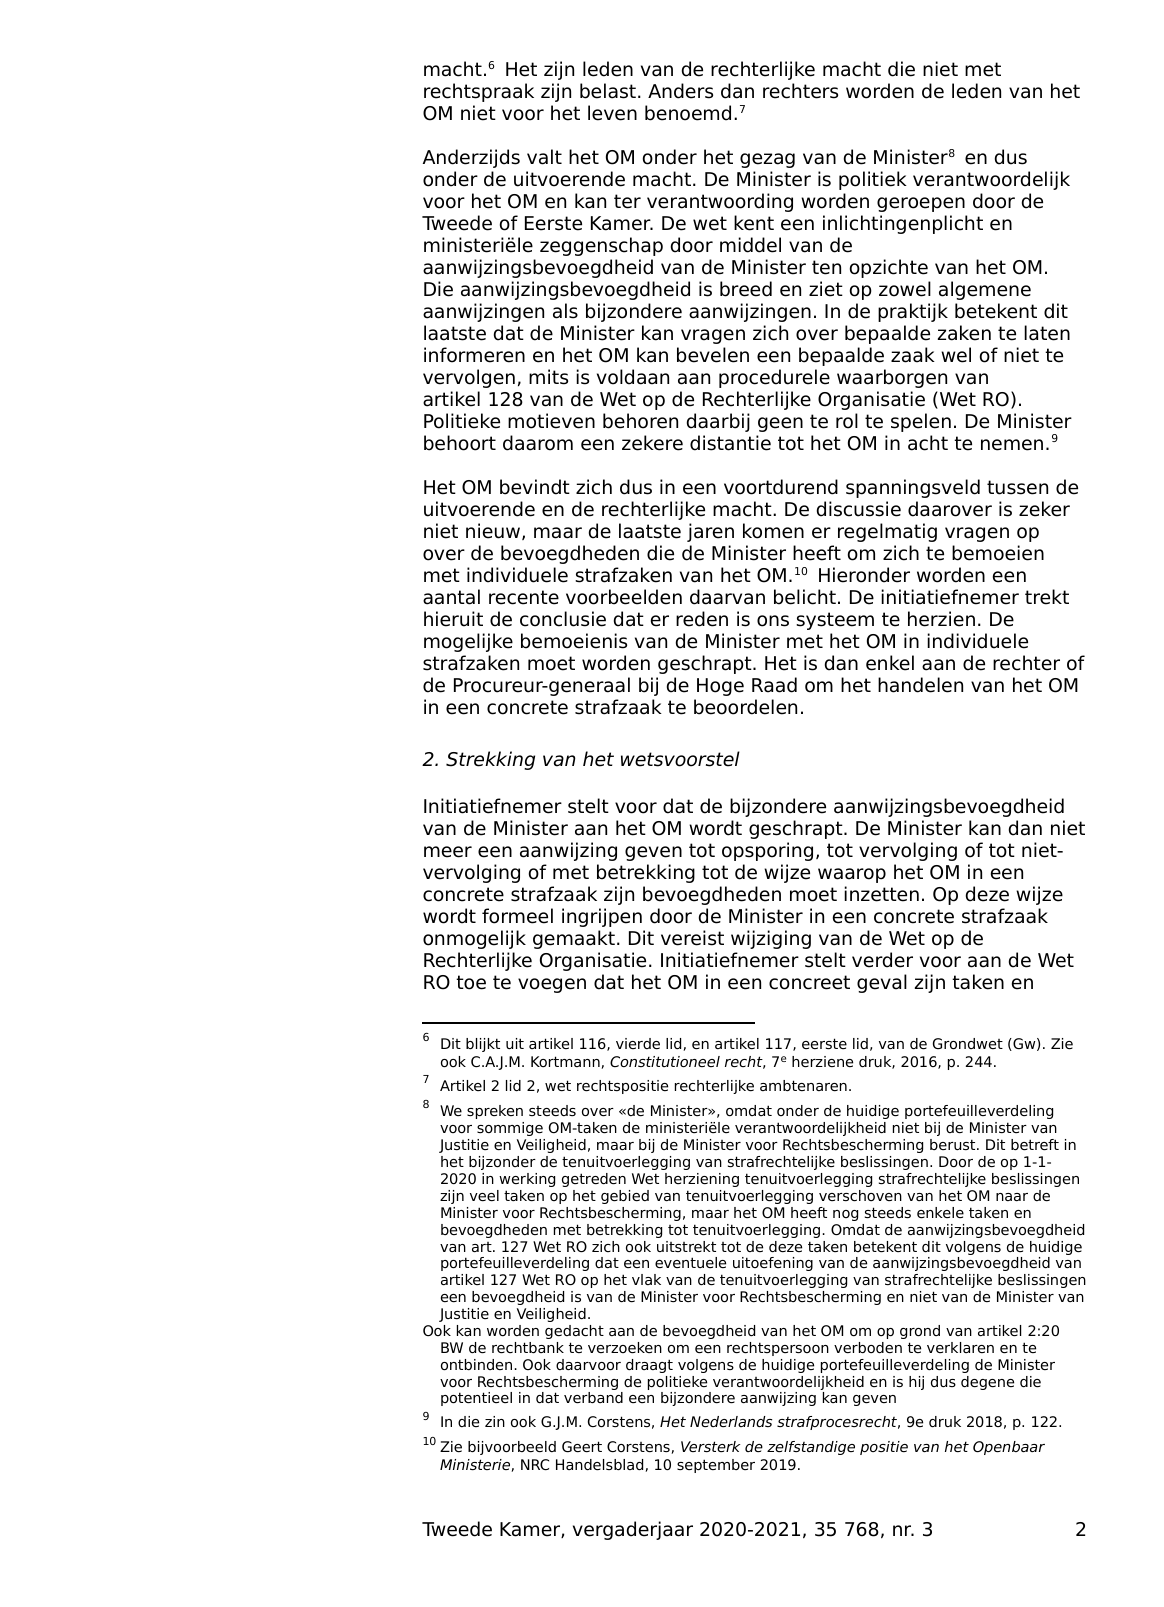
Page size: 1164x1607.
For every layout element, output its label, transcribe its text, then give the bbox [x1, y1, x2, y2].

text Het OM bevindt zich dus in een voortdurend spanningsveld tussen de uitvoerende en de rechterlijke macht. De discussie daarover is zeker niet nieuw, maar de laatste jaren komen er regelmatig vragen op over de bevoegdheden die de Minister heeft om zich te bemoeien met individuele strafzaken van het OM. Hieronder worden een aantal recente voorbeelden daarvan belicht. De initiatiefnemer trekt hieruit de conclusie dat er reden is ons systeem te herzien. De mogelijke bemoeienis van de Minister met het OM in individuele strafzaken moet worden geschrapt. Het is dan enkel aan de rechter of de Procureur-generaal bij de Hoge Raad om het handelen van het OM in een concrete strafzaak te beoordelen. [422, 477, 1087, 719]
text Ook kan worden gedacht aan de bevoegdheid van het OM om op grond van artikel 2:20 BW de rechtbank te verzoeken om een rechtspersoon verboden te verklaren en te ontbinden. Ook daarvoor draagt volgens de huidige portefeuilleverdeling de Minister voor Rechtsbescherming de politieke verantwoordelijkheid en is hij dus degene die potentieel in dat verband een bijzondere aanwijzing kan geven [422, 1323, 1087, 1407]
text Zie bijvoorbeeld Geert Corstens, Versterk de zelfstandige positie van het Openbaar Ministerie, NRC Handelsblad, 10 september 2019. [422, 1435, 1087, 1474]
text In die zin ook G.J.M. Corstens, Het Nederlands strafprocesrecht, 9e druk 2018, p. 122. [422, 1410, 1087, 1432]
text Artikel 2 lid 2, wet rechtspositie rechterlijke ambtenaren. [422, 1073, 1087, 1096]
text Dit blijkt uit artikel 116, vierde lid, en artikel 117, eerste lid, van de Grondwet (Gw). Zie ook C.A.J.M. Kortmann, Constitutioneel recht, 7e herziene druk, 2016, p. 244. [422, 1032, 1087, 1071]
text We spreken steeds over «de Minister», omdat onder de huidige portefeuilleverdeling voor sommige OM-taken de ministeriële verantwoordelijkheid niet bij de Minister van Justitie en Veiligheid, maar bij de Minister voor Rechtsbescherming berust. Dit betreft in het bijzonder de tenuitvoerlegging van strafrechtelijke beslissingen. Door de op 1-1-2020 in werking getreden Wet herziening tenuitvoerlegging strafrechtelijke beslissingen zijn veel taken op het gebied van tenuitvoerlegging verschoven van het OM naar de Minister voor Rechtsbescherming, maar het OM heeft nog steeds enkele taken en bevoegdheden met betrekking tot tenuitvoerlegging. Omdat de aanwijzingsbevoegdheid van art. 127 Wet RO zich ook uitstrekt tot de deze taken betekent dit volgens de huidige portefeuilleverdeling dat een eventuele uitoefening van de aanwijzingsbevoegdheid van artikel 127 Wet RO op het vlak van de tenuitvoerlegging van strafrechtelijke beslissingen een bevoegdheid is van de Minister voor Rechtsbescherming en niet van de Minister van Justitie en Veiligheid. [422, 1098, 1087, 1323]
subtitle 2. Strekking van het wetsvoorstel [422, 749, 1087, 771]
text Initiatiefnemer stelt voor dat de bijzondere aanwijzingsbevoegdheid van de Minister aan het OM wordt geschrapt. De Minister kan dan niet meer een aanwijzing geven tot opsporing, tot vervolging of tot niet-vervolging of met betrekking tot de wijze waarop het OM in een concrete strafzaak zijn bevoegdheden moet inzetten. Op deze wijze wordt formeel ingrijpen door de Minister in een concrete strafzaak onmogelijk gemaakt. Dit vereist wijziging van de Wet op de Rechterlijke Organisatie. Initiatiefnemer stelt verder voor aan de Wet RO toe te voegen dat het OM in een concreet geval zijn taken en [422, 796, 1087, 994]
text Het openbaar Ministerie (OM) vervult in ons systeem een belangrijke rol. Het OM is belast met de strafrechtelijke handhaving van de rechtsorde. De Officier van Justitie heeft vergaande bevoegdheden op het gebied van opsporing en het vervolgingsmonopolie berust bij het OM. Het OM heeft op grond van het opportuniteitsbeginsel een grote vrijheid bij het wel of niet vervolgen en de vorm waarin wordt vervolgd. Met deze positie heeft het OM veel macht en de beslissingen van haar leden kunnen diep ingrijpen in het leven van burgers. Het ligt voor de hand dat het OM zich bij de inzet van zijn bevoegdheden laat leiden door waarden die hoogleraar en Advocaat-generaal Miranda de Meijer omschrijft als onafhankelijkheid, correcte toepassing van het recht, aandacht voor de waarborgen van het strafproces voor alle betrokkenen en een evenwichtige belangenafweging. Leden van het OM zijn dus magistraten die volgens onze Grondwet onderdeel uit maken van de rechterlijke macht. Het zijn leden van de rechterlijke macht die niet met rechtspraak zijn belast. Anders dan rechters worden de leden van het OM niet voor het leven benoemd. [422, 59, 1087, 125]
text Anderzijds valt het OM onder het gezag van de Minister en dus onder de uitvoerende macht. De Minister is politiek verantwoordelijk voor het OM en kan ter verantwoording worden geroepen door de Tweede of Eerste Kamer. De wet kent een inlichtingenplicht en ministeriële zeggenschap door middel van de aanwijzingsbevoegdheid van de Minister ten opzichte van het OM. Die aanwijzingsbevoegdheid is breed en ziet op zowel algemene aanwijzingen als bijzondere aanwijzingen. In de praktijk betekent dit laatste dat de Minister kan vragen zich over bepaalde zaken te laten informeren en het OM kan bevelen een bepaalde zaak wel of niet te vervolgen, mits is voldaan aan procedurele waarborgen van artikel 128 van de Wet op de Rechterlijke Organisatie (Wet RO). Politieke motieven behoren daarbij geen te rol te spelen. De Minister behoort daarom een zekere distantie tot het OM in acht te nemen. [422, 147, 1087, 455]
